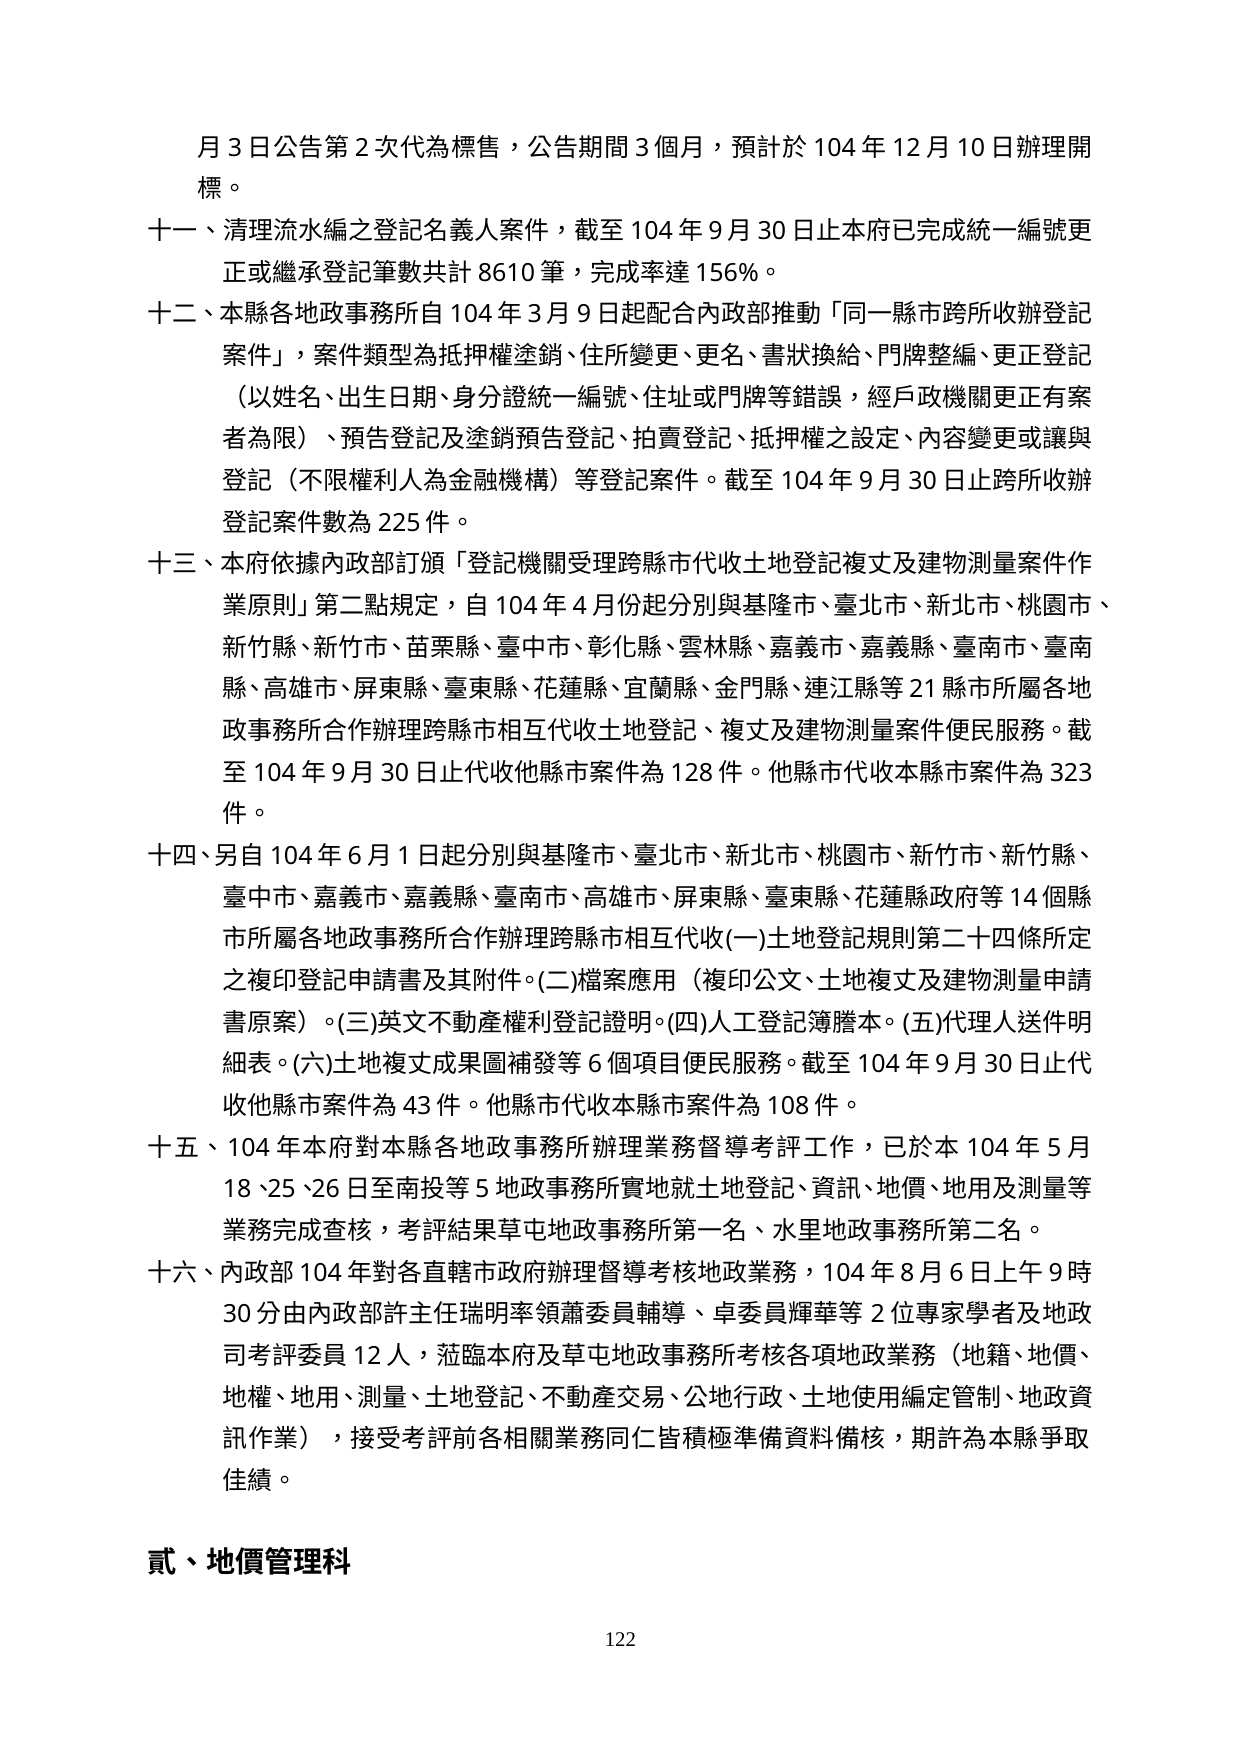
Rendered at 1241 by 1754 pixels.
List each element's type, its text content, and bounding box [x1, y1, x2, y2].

text 十六、內政部104年對各直轄市政府辦理督導考核地政業務，104年8月6日上午9時30分由內政部許主任瑞明率領蕭委員輔導、卓委員輝華等2位專家學者及地政司考評委員12人，蒞臨本府及草屯地政事務所考核各項地政業務（地籍、地價、地權、地用、測量、土地登記、不動產交易、公地行政、土地使用編定管制、地政資訊作業），接受考評前各相關業務同仁皆積極準備資料備核，期許為本縣爭取佳績。 [148, 1248, 1092, 1498]
text 十二、本縣各地政事務所自104年3月9日起配合內政部推動「同一縣市跨所收辦登記案件」，案件類型為抵押權塗銷、住所變更、更名、書狀換給、門牌整編、更正登記（以姓名、出生日期、身分證統一編號、住址或門牌等錯誤，經戶政機關更正有案者為限）、預告登記及塗銷預告登記、拍賣登記、抵押權之設定、內容變更或讓與登記（不限權利人為金融機構）等登記案件。截至104年9月30日止跨所收辦登記案件數為225件。 [148, 289, 1092, 539]
text 十五、104年本府對本縣各地政事務所辦理業務督導考評工作，已於本104年5月18、25、26日至南投等5地政事務所實地就土地登記、資訊、地價、地用及測量等業務完成查核，考評結果草屯地政事務所第一名、水里地政事務所第二名。 [148, 1123, 1092, 1248]
text 月3日公告第2次代為標售，公告期間3個月，預計於104年12月10日辦理開標。 [148, 123, 1092, 206]
text 十一、清理流水編之登記名義人案件，截至104年9月30日止本府已完成統一編號更正或繼承登記筆數共計8610筆，完成率達156%。 [148, 206, 1092, 289]
text 十三、本府依據內政部訂頒「登記機關受理跨縣市代收土地登記複丈及建物測量案件作業原則」第二點規定，自104年4月份起分別與基隆市、臺北市、新北市、桃園市、新竹縣、新竹市、苗栗縣、臺中市、彰化縣、雲林縣、嘉義市、嘉義縣、臺南市、臺南縣、高雄市、屏東縣、臺東縣、花蓮縣、宜蘭縣、金門縣、連江縣等21縣市所屬各地政事務所合作辦理跨縣市相互代收土地登記、複丈及建物測量案件便民服務。截至104年9月30日止代收他縣市案件為128件。他縣市代收本縣市案件為323件。 [148, 539, 1092, 831]
text 貳、地價管理科 [148, 1539, 1092, 1581]
text 十四、另自104年6月1日起分別與基隆市、臺北市、新北市、桃園市、新竹市、新竹縣、臺中市、嘉義市、嘉義縣、臺南市、高雄市、屏東縣、臺東縣、花蓮縣政府等14個縣市所屬各地政事務所合作辦理跨縣市相互代收(一)土地登記規則第二十四條所定之複印登記申請書及其附件。(二)檔案應用（複印公文、土地複丈及建物測量申請書原案）。(三)英文不動產權利登記證明。(四)人工登記簿謄本。 (五)代理人送件明細表。(六)土地複丈成果圖補發等6個項目便民服務。截至104年9月30日止代收他縣市案件為43件。他縣市代收本縣市案件為108件。 [148, 831, 1092, 1123]
